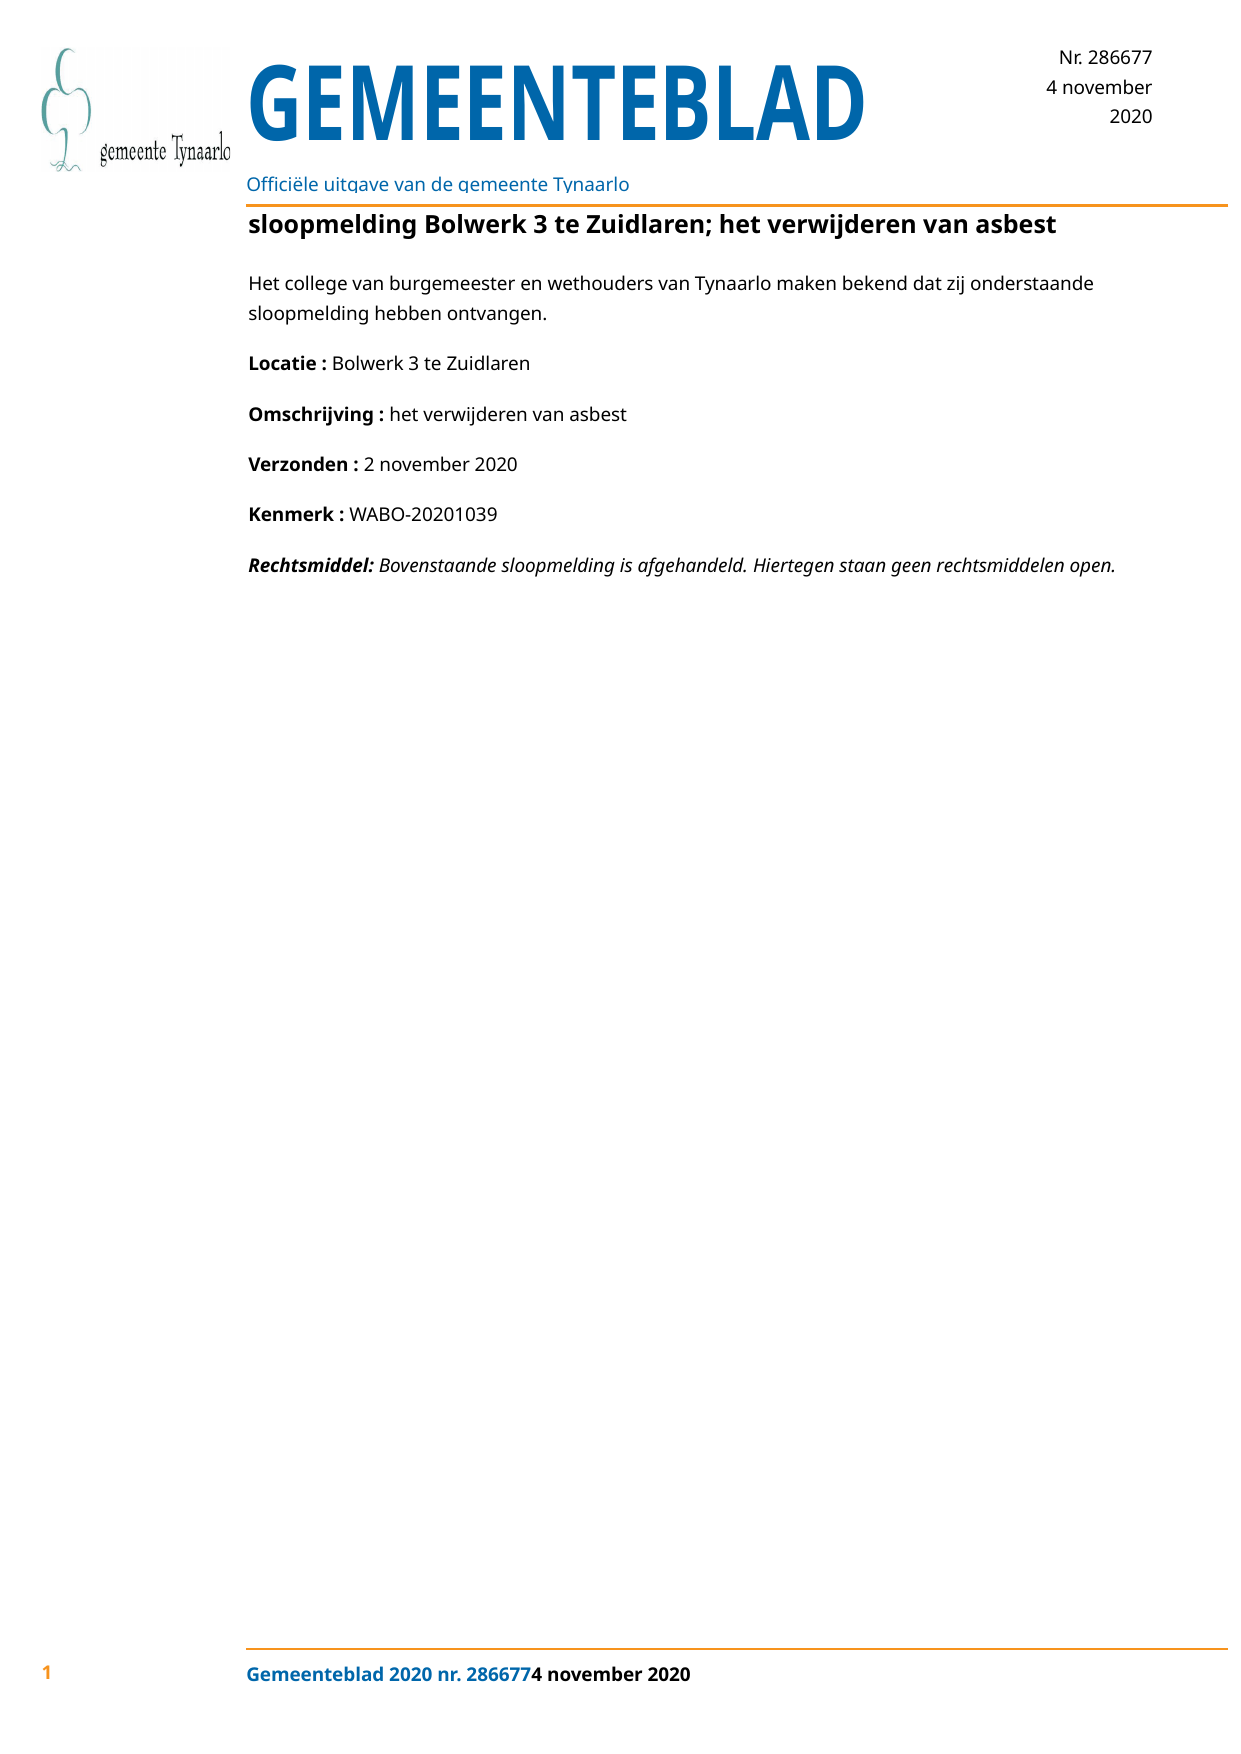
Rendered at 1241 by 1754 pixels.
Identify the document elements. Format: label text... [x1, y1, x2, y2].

text Locatie : Bolwerk 3 te Zuidlaren [248, 350, 1152, 376]
text Het college van burgemeester en wethouders van Tynaarlo maken bekend dat zij onderstaande sloopmelding hebben ontvangen. [248, 270, 1152, 326]
text Rechtsmiddel: Bovenstaande sloopmelding is afgehandeld. Hiertegen staan geen rechtsmiddelen open. [248, 552, 1152, 578]
picture [41, 47, 231, 172]
text Verzonden : 2 november 2020 [248, 451, 1152, 477]
text Kenmerk : WABO-20201039 [248, 502, 1152, 527]
text sloopmelding Bolwerk 3 te Zuidlaren; het verwijderen van asbest [248, 207, 1152, 241]
text Omschrijving : het verwijderen van asbest [248, 401, 1152, 426]
